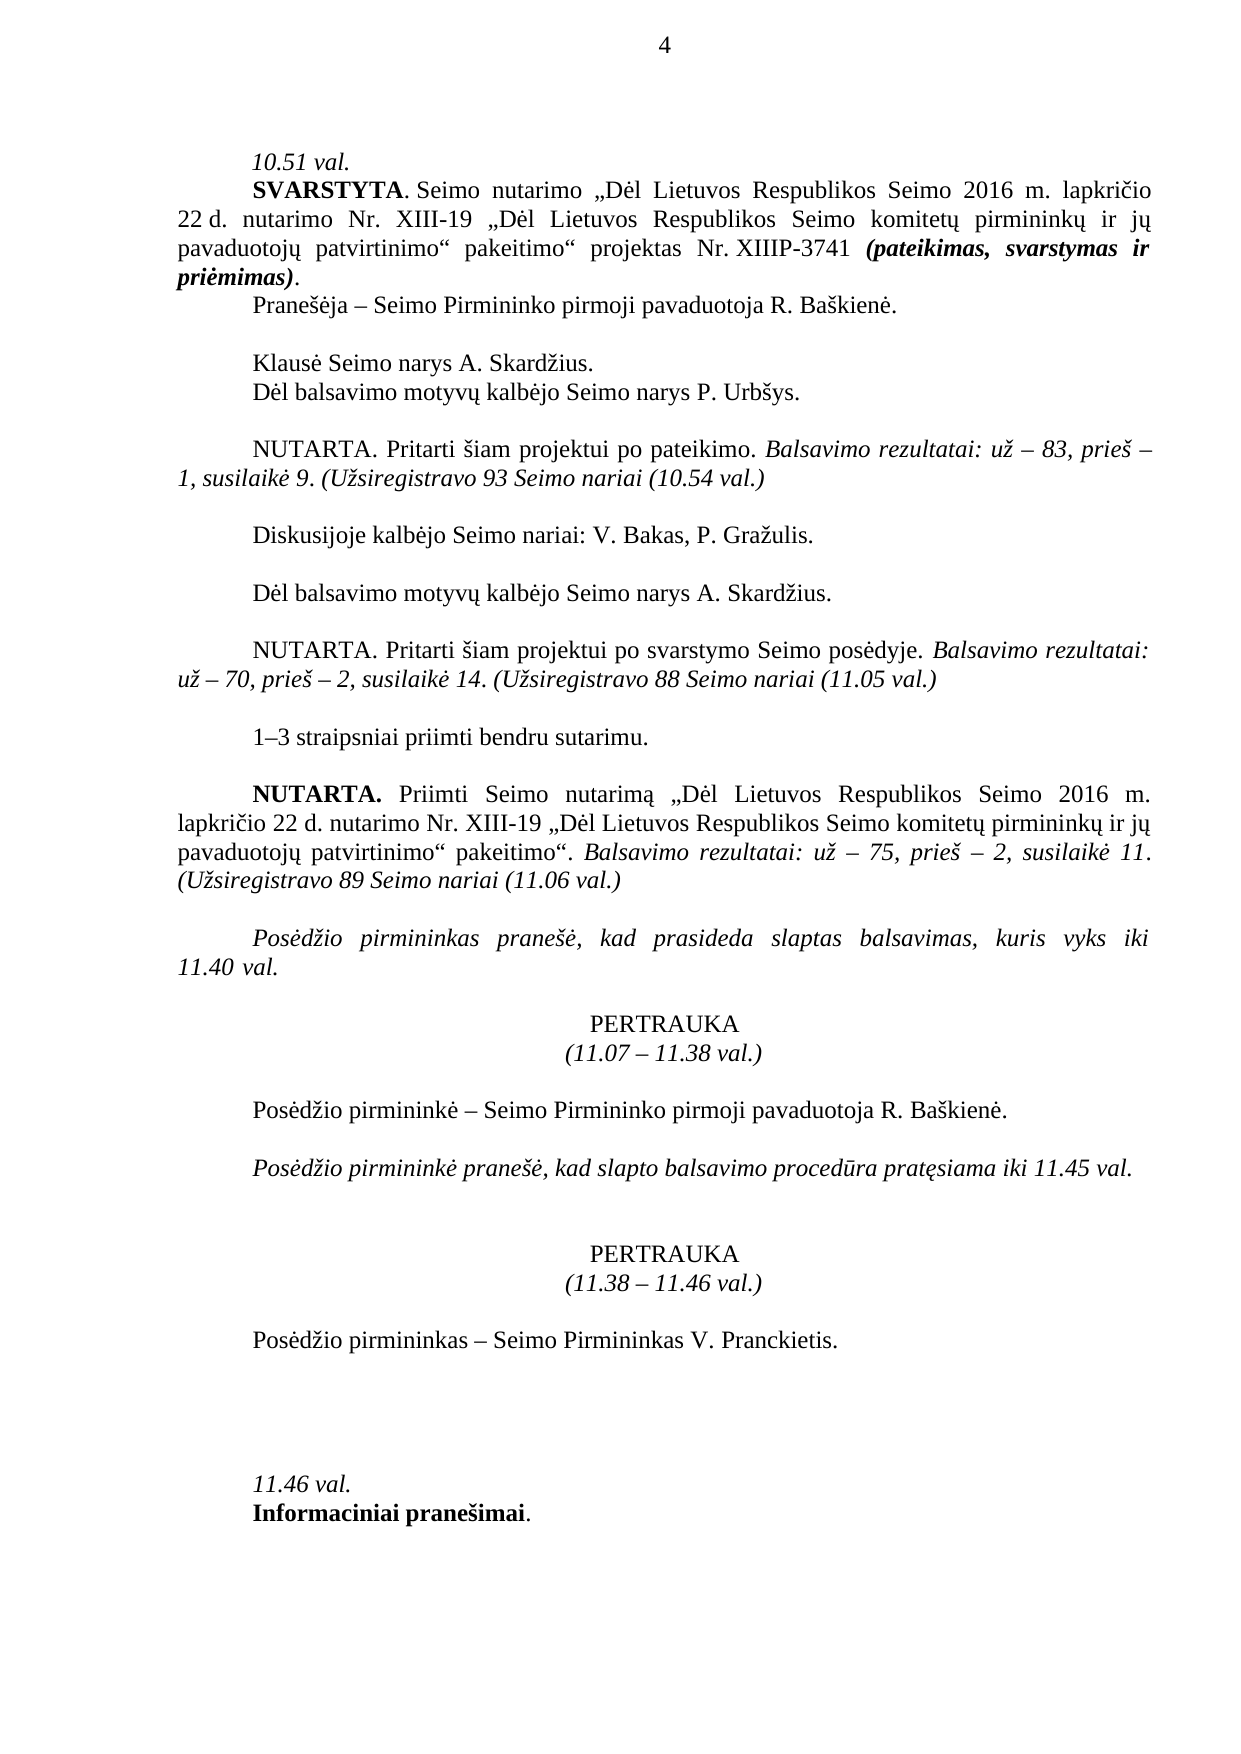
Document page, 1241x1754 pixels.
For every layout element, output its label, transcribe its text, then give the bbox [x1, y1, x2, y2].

text Informaciniai pranešimai. [177, 1498, 1152, 1527]
text Pranešėja – Seimo Pirmininko pirmoji pavaduotoja R. Baškienė. [177, 291, 1152, 319]
text Klausė Seimo narys A. Skardžius. [177, 348, 1152, 377]
text (11.38 – 11.46 val.) [177, 1268, 1152, 1297]
text Dėl balsavimo motyvų kalbėjo Seimo narys A. Skardžius. [177, 578, 1152, 607]
text Dėl balsavimo motyvų kalbėjo Seimo narys P. Urbšys. [177, 377, 1152, 406]
text Posėdžio pirmininkas pranešė, kad prasideda slaptas balsavimas, kuris vyks iki 11.40 val. [177, 923, 1152, 981]
text PERTRAUKA [177, 1239, 1152, 1268]
text 11.46 val. [177, 1469, 1152, 1498]
text Posėdžio pirmininkas – Seimo Pirmininkas V. Pranckietis. [177, 1326, 1152, 1354]
text Posėdžio pirmininkė pranešė, kad slapto balsavimo procedūra pratęsiama iki 11.45 val. [177, 1153, 1152, 1182]
text 1–3 straipsniai priimti bendru sutarimu. [177, 722, 1152, 751]
text Posėdžio pirmininkė – Seimo Pirmininko pirmoji pavaduotoja R. Baškienė. [177, 1096, 1152, 1124]
text NUTARTA. Pritarti šiam projektui po svarstymo Seimo posėdyje. Balsavimo rezultatai: už – 70, prieš – 2, susilaikė 14. (Užsiregistravo 88 Seimo nariai (11.05 val.) [177, 636, 1152, 693]
text NUTARTA. Pritarti šiam projektui po pateikimo. Balsavimo rezultatai: už – 83, prieš – 1, susilaikė 9. (Užsiregistravo 93 Seimo nariai (10.54 val.) [177, 434, 1152, 492]
text PERTRAUKA [177, 1009, 1152, 1038]
text 10.51 val. [177, 147, 1152, 176]
text NUTARTA. Priimti Seimo nutarimą „Dėl Lietuvos Respublikos Seimo 2016 m. lapkričio 22 d. nutarimo Nr. XIII-19 „Dėl Lietuvos Respublikos Seimo komitetų pirmininkų ir jų pavaduotojų patvirtinimo“ pakeitimo“. Balsavimo rezultatai: už – 75, prieš – 2, susilaikė 11. (Užsiregistravo 89 Seimo nariai (11.06 val.) [177, 779, 1152, 894]
text Diskusijoje kalbėjo Seimo nariai: V. Bakas, P. Gražulis. [177, 521, 1152, 549]
text (11.07 – 11.38 val.) [177, 1038, 1152, 1067]
text SVARSTYTA. Seimo nutarimo „Dėl Lietuvos Respublikos Seimo 2016 m. lapkričio 22 d. nutarimo Nr. XIII-19 „Dėl Lietuvos Respublikos Seimo komitetų pirmininkų ir jų pavaduotojų patvirtinimo“ pakeitimo“ projektas Nr. XIIIP-3741 (pateikimas, svarstymas ir priėmimas). [177, 176, 1152, 291]
